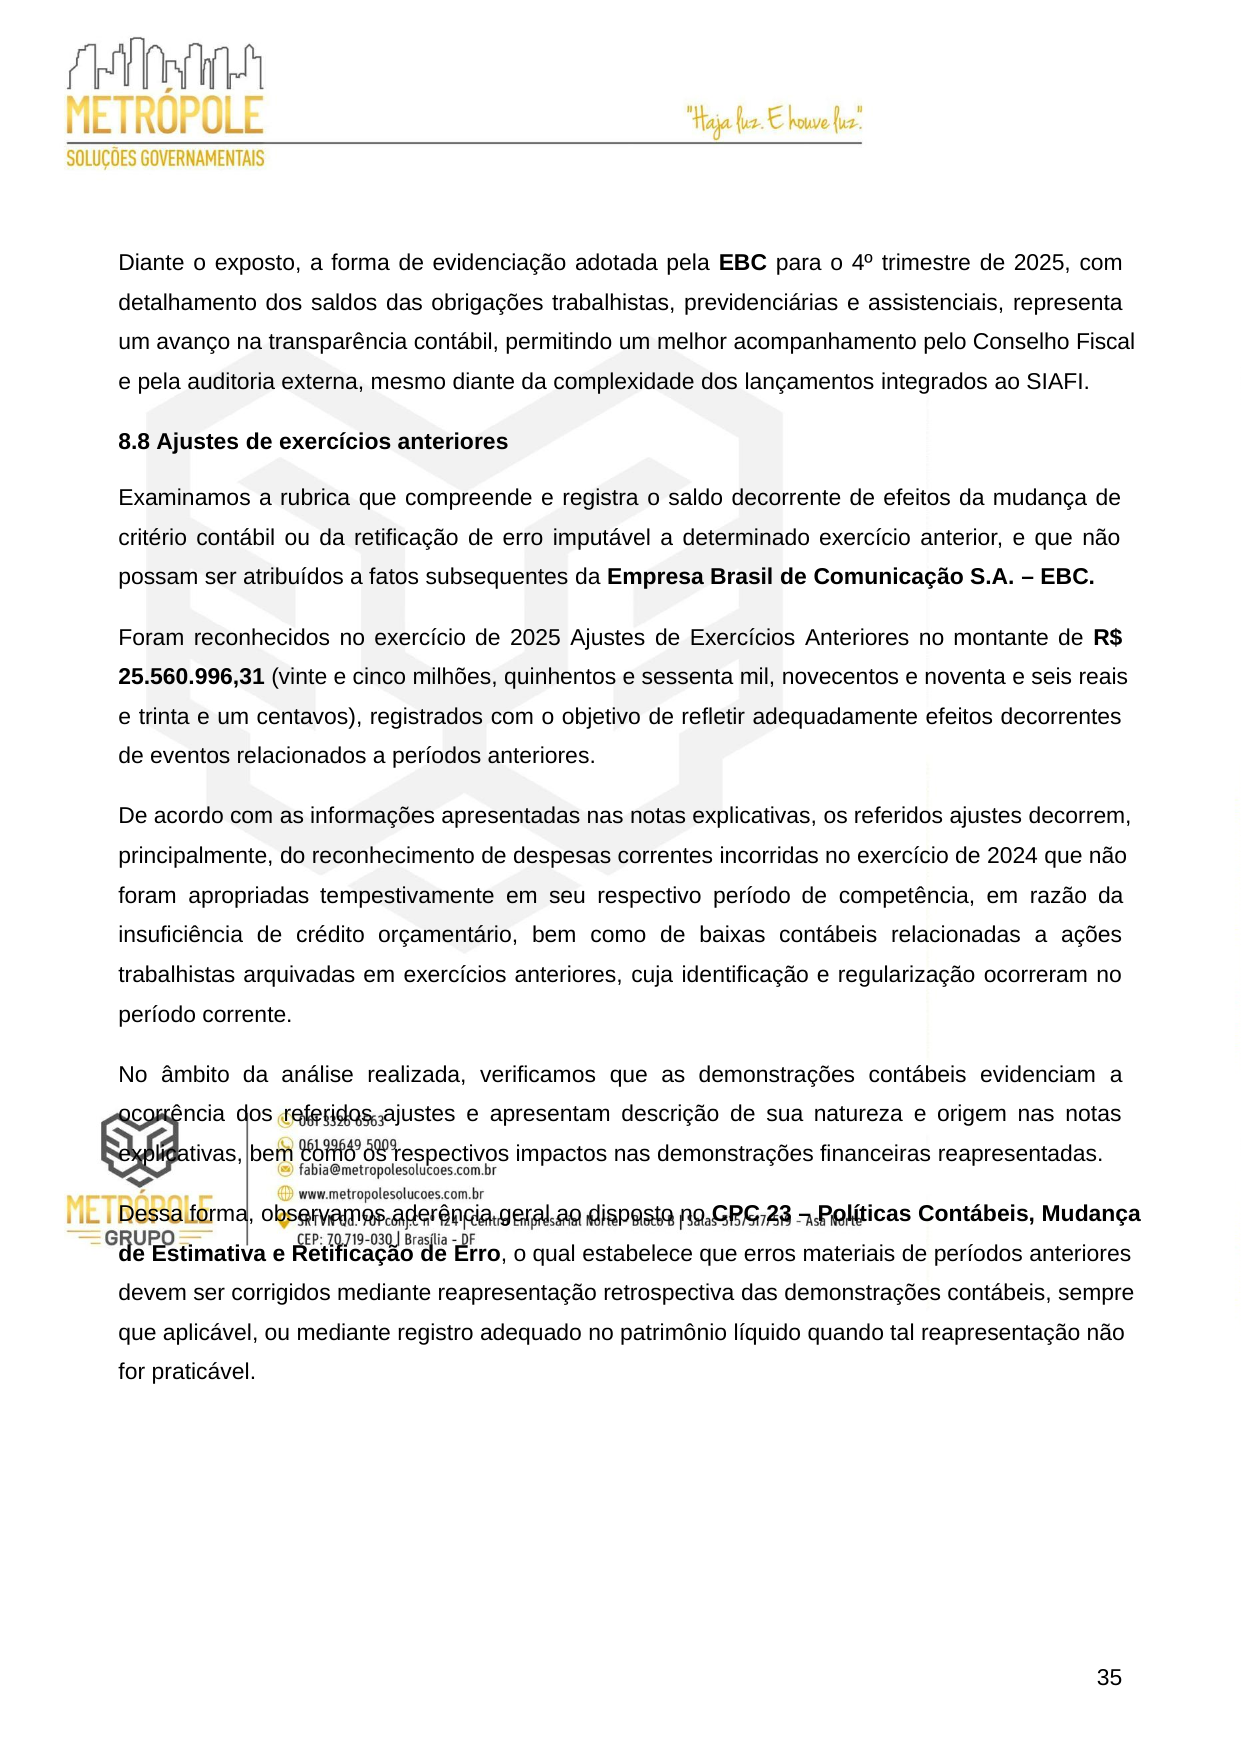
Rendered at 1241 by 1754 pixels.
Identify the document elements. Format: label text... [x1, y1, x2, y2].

text de eventos relacionados a períodos anteriores. [118, 743, 1147, 769]
text No âmbito da análise realizada, verificamos que as demonstrações contábeis evidenciam a [118, 1061, 1147, 1087]
text que aplicável, ou mediante registro adequado no patrimônio líquido quando tal reapresentação não [118, 1320, 1147, 1345]
text período corrente. [118, 1001, 1147, 1027]
text trabalhistas arquivadas em exercícios anteriores, cuja identificação e regularização ocorreram no [118, 962, 1147, 988]
text e pela auditoria externa, mesmo diante da complexidade dos lançamentos integrados ao SIAFI. [118, 369, 1147, 394]
text for praticável. [118, 1359, 1147, 1385]
text De acordo com as informações apresentadas nas notas explicativas, os referidos ajustes decorrem, [118, 803, 1147, 829]
text de Estimativa e Retificação de Erro, o qual estabelece que erros materiais de períodos anteriores [118, 1241, 1147, 1266]
text 8.8 Ajustes de exercícios anteriores [118, 429, 533, 455]
text Diante o exposto, a forma de evidenciação adotada pela EBC para o 4º trimestre de 2025, com [118, 250, 1147, 276]
text possam ser atribuídos a fatos subsequentes da Empresa Brasil de Comunicação S.A. – EBC. [118, 564, 1147, 590]
text Foram reconhecidos no exercício de 2025 Ajustes de Exercícios Anteriores no montante de R$ [118, 624, 1147, 650]
text principalmente, do reconhecimento de despesas correntes incorridas no exercício de 2024 que não [118, 843, 1147, 869]
text critério contábil ou da retificação de erro imputável a determinado exercício anterior, e que não [118, 525, 1147, 550]
text devem ser corrigidos mediante reapresentação retrospectiva das demonstrações contábeis, sempre [118, 1280, 1147, 1306]
text detalhamento dos saldos das obrigações trabalhistas, previdenciárias e assistenciais, representa [118, 289, 1147, 315]
text Examinamos a rubrica que compreende e registra o saldo decorrente de efeitos da mudança de [118, 485, 1147, 511]
text ocorrência dos referidos ajustes e apresentam descrição de sua natureza e origem nas notas [118, 1101, 1147, 1127]
text 35 [1097, 1665, 1147, 1690]
text 25.560.996,31 (vinte e cinco milhões, quinhentos e sessenta mil, novecentos e noventa e seis reais [118, 664, 1147, 690]
text Dessa forma, observamos aderência geral ao disposto no CPC 23 – Políticas Contábeis, Mudança [118, 1201, 1147, 1227]
text foram apropriadas tempestivamente em seu respectivo período de competência, em razão da [118, 882, 1147, 908]
text e trinta e um centavos), registrados com o objetivo de refletir adequadamente efeitos decorrentes [118, 704, 1147, 729]
text explicativas, bem como os respectivos impactos nas demonstrações financeiras reapresentadas. [118, 1141, 1147, 1166]
text um avanço na transparência contábil, permitindo um melhor acompanhamento pelo Conselho Fiscal [118, 329, 1147, 355]
text insuficiência de crédito orçamentário, bem como de baixas contábeis relacionadas a ações [118, 922, 1147, 948]
